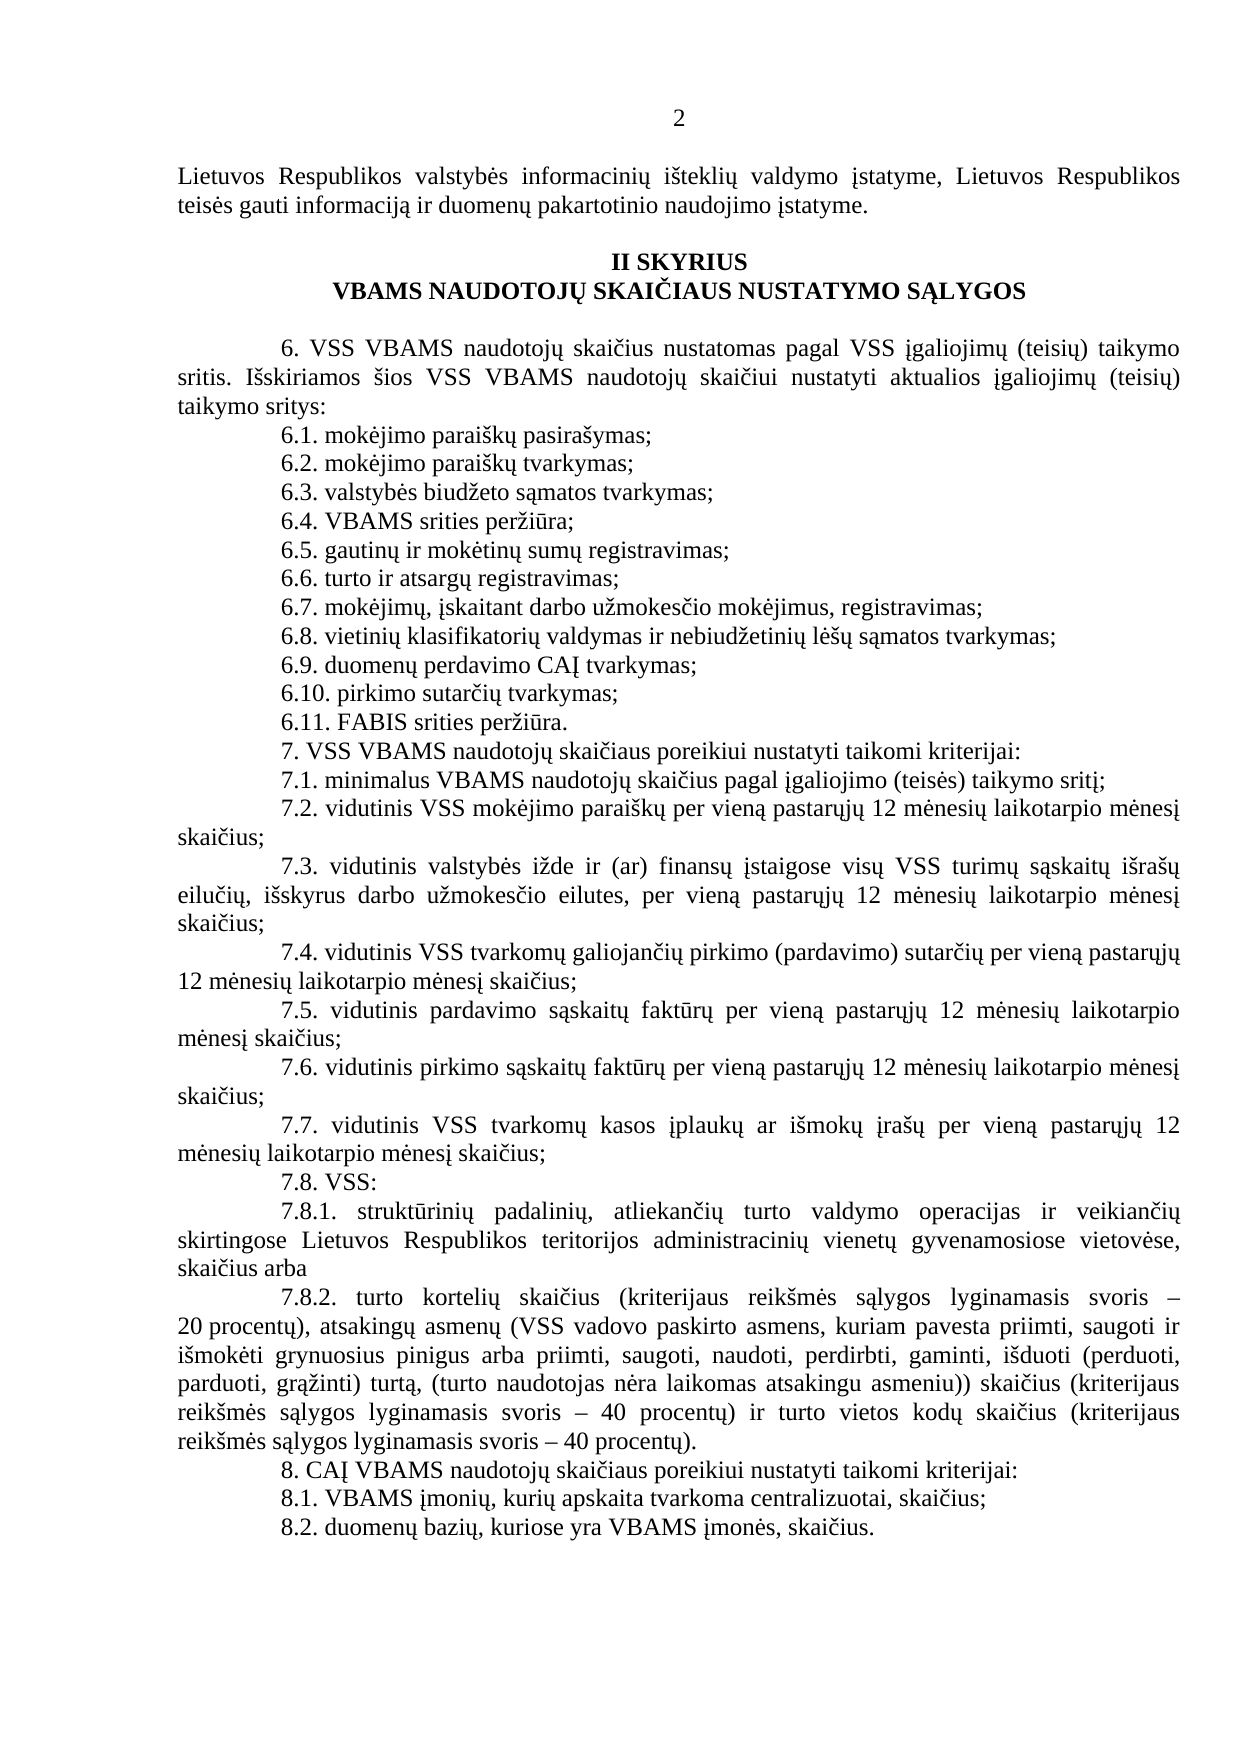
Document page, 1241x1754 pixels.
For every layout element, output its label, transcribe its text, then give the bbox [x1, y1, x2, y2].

text 6.10. pirkimo sutarčių tvarkymas; [177, 678, 1181, 707]
text 6.1. mokėjimo paraiškų pasirašymas; [177, 420, 1181, 448]
text 6.8. vietinių klasifikatorių valdymas ir nebiudžetinių lėšų sąmatos tvarkymas; [177, 621, 1181, 650]
text VBAMS NAUDOTOJŲ SKAIČIAUS NUSTATYMO SĄLYGOS [177, 276, 1181, 305]
text 7.1. minimalus VBAMS naudotojų skaičius pagal įgaliojimo (teisės) taikymo sritį; [177, 765, 1181, 793]
text Lietuvos Respublikos valstybės informacinių išteklių valdymo įstatyme, Lietuvos Respublikos teisės gauti informaciją ir duomenų pakartotinio naudojimo įstatyme. [177, 161, 1181, 218]
text 6.2. mokėjimo paraiškų tvarkymas; [177, 448, 1181, 477]
text 7.8. VSS: [177, 1167, 1181, 1196]
text 6. VSS VBAMS naudotojų skaičius nustatomas pagal VSS įgaliojimų (teisių) taikymo sritis. Išskiriamos šios VSS VBAMS naudotojų skaičiui nustatyti aktualios įgaliojimų (teisių) taikymo sritys: [177, 333, 1181, 420]
text 8.2. duomenų bazių, kuriose yra VBAMS įmonės, skaičius. [177, 1512, 1181, 1541]
text 6.6. turto ir atsargų registravimas; [177, 563, 1181, 592]
text 7.3. vidutinis valstybės ižde ir (ar) finansų įstaigose visų VSS turimų sąskaitų išrašų eilučių, išskyrus darbo užmokesčio eilutes, per vieną pastarųjų 12 mėnesių laikotarpio mėnesį skaičius; [177, 851, 1181, 937]
text 7.8.1. struktūrinių padalinių, atliekančių turto valdymo operacijas ir veikiančių skirtingose Lietuvos Respublikos teritorijos administracinių vienetų gyvenamosiose vietovėse, skaičius arba [177, 1196, 1181, 1282]
text 8. CAĮ VBAMS naudotojų skaičiaus poreikiui nustatyti taikomi kriterijai: [177, 1455, 1181, 1483]
text 7. VSS VBAMS naudotojų skaičiaus poreikiui nustatyti taikomi kriterijai: [177, 736, 1181, 765]
text 6.9. duomenų perdavimo CAĮ tvarkymas; [177, 650, 1181, 678]
text 7.2. vidutinis VSS mokėjimo paraiškų per vieną pastarųjų 12 mėnesių laikotarpio mėnesį skaičius; [177, 793, 1181, 851]
text 6.4. VBAMS srities peržiūra; [177, 506, 1181, 535]
text 7.7. vidutinis VSS tvarkomų kasos įplaukų ar išmokų įrašų per vieną pastarųjų 12 mėnesių laikotarpio mėnesį skaičius; [177, 1110, 1181, 1167]
text 6.3. valstybės biudžeto sąmatos tvarkymas; [177, 477, 1181, 506]
text 6.11. FABIS srities peržiūra. [177, 707, 1181, 736]
text 6.7. mokėjimų, įskaitant darbo užmokesčio mokėjimus, registravimas; [177, 592, 1181, 621]
text 6.5. gautinų ir mokėtinų sumų registravimas; [177, 535, 1181, 563]
text 7.6. vidutinis pirkimo sąskaitų faktūrų per vieną pastarųjų 12 mėnesių laikotarpio mėnesį skaičius; [177, 1052, 1181, 1110]
text 7.8.2. turto kortelių skaičius (kriterijaus reikšmės sąlygos lyginamasis svoris – 20 procentų), atsakingų asmenų (VSS vadovo paskirto asmens, kuriam pavesta priimti, saugoti ir išmokėti grynuosius pinigus arba priimti, saugoti, naudoti, perdirbti, gaminti, išduoti (perduoti, parduoti, grąžinti) turtą, (turto naudotojas nėra laikomas atsakingu asmeniu)) skaičius (kriterijaus reikšmės sąlygos lyginamasis svoris – 40 procentų) ir turto vietos kodų skaičius (kriterijaus reikšmės sąlygos lyginamasis svoris – 40 procentų). [177, 1282, 1181, 1455]
text 7.5. vidutinis pardavimo sąskaitų faktūrų per vieną pastarųjų 12 mėnesių laikotarpio mėnesį skaičius; [177, 995, 1181, 1052]
text II SKYRIUS [177, 247, 1181, 276]
text 7.4. vidutinis VSS tvarkomų galiojančių pirkimo (pardavimo) sutarčių per vieną pastarųjų 12 mėnesių laikotarpio mėnesį skaičius; [177, 937, 1181, 995]
text 8.1. VBAMS įmonių, kurių apskaita tvarkoma centralizuotai, skaičius; [177, 1483, 1181, 1512]
